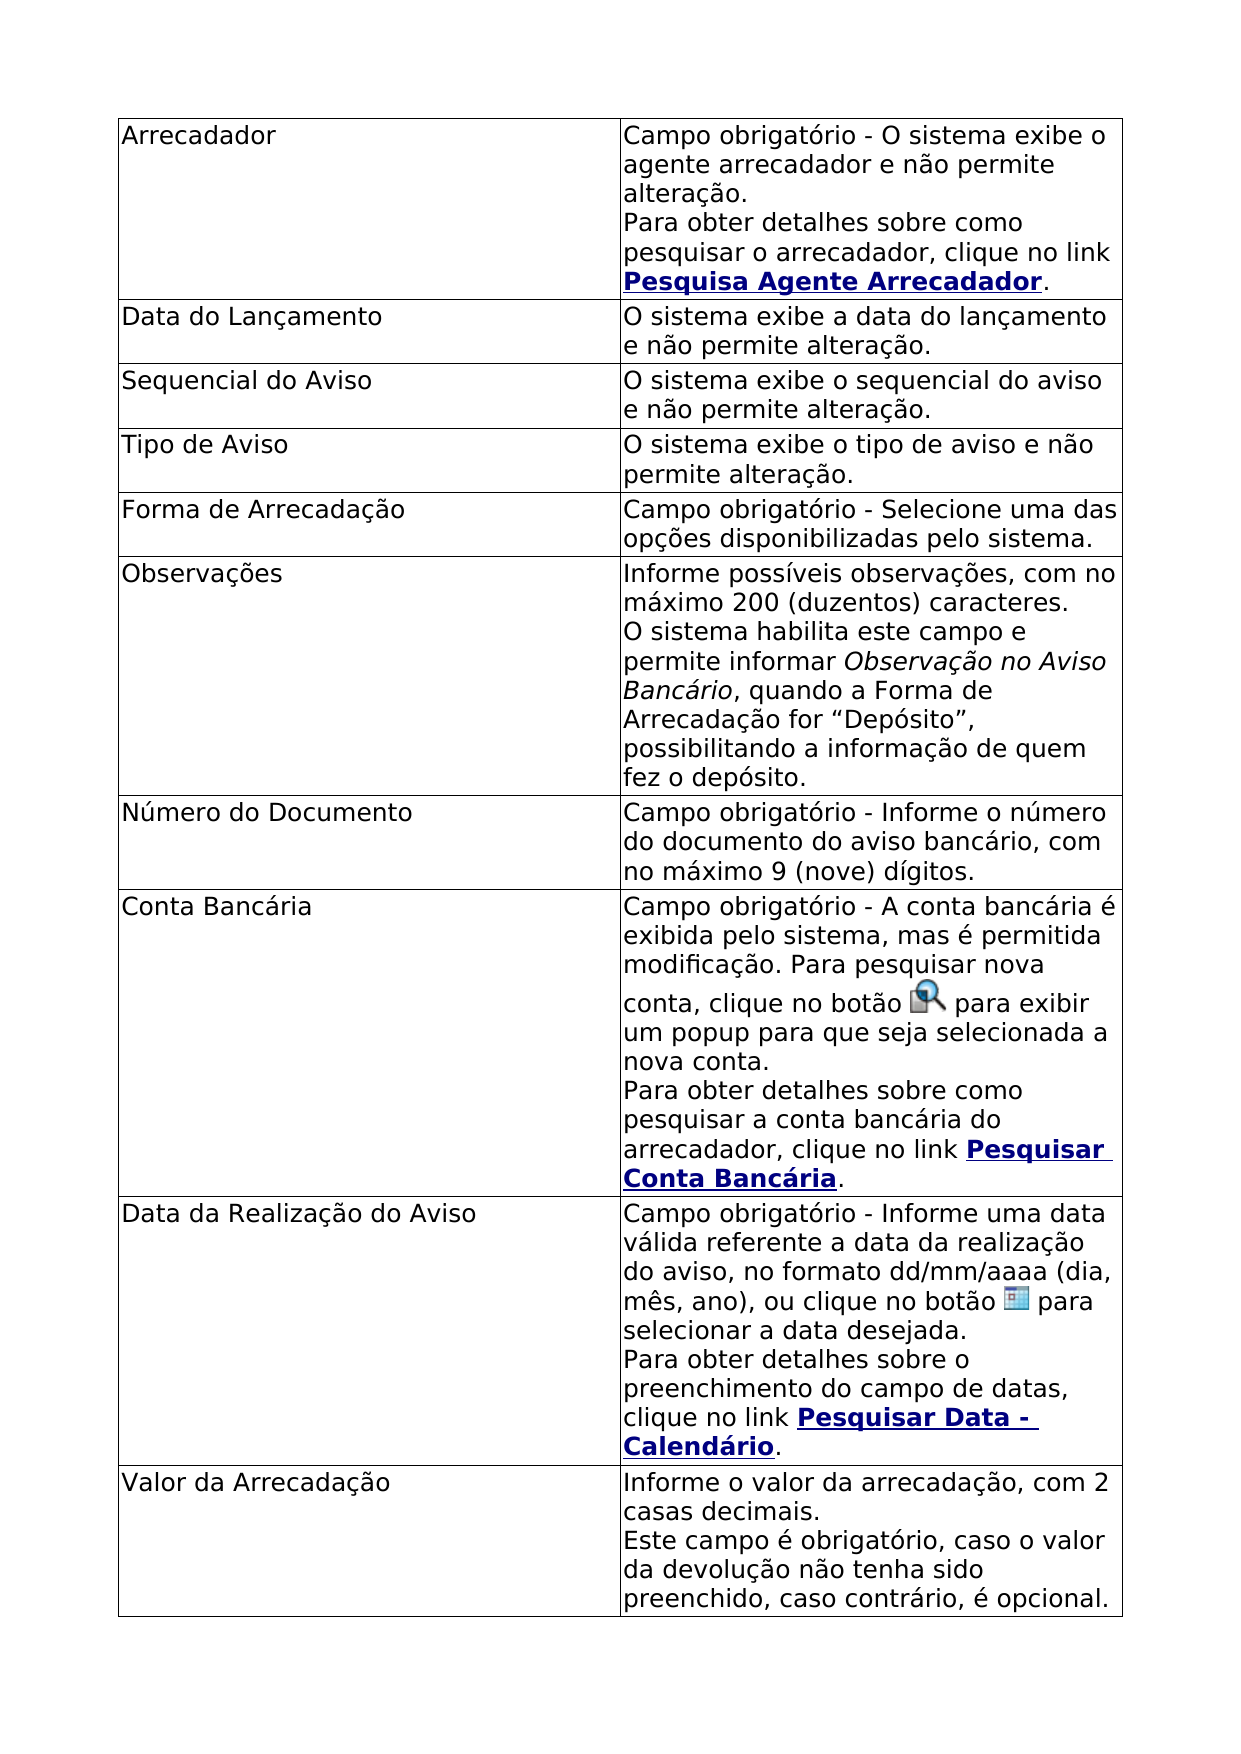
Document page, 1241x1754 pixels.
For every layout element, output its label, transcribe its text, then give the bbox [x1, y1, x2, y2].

table_cell Sequencial do Aviso [119, 364, 620, 428]
table_cell Forma de Arrecadação [119, 493, 620, 556]
picture [910, 979, 947, 1013]
table_cell O sistema exibe o tipo de aviso e não permite alteração. [621, 429, 1122, 492]
table_cell O sistema exibe o sequencial do aviso e não permite alteração. [621, 364, 1122, 428]
table_cell Data do Lançamento [119, 300, 620, 363]
table_cell O sistema exibe a data do lançamento e não permite alteração. [621, 300, 1122, 363]
table_cell Campo obrigatório - O sistema exibe o agente arrecadador e não permite alteração. Para obter detalhes sobre como pesquisar o arrecadador, clique no link Pesquisa Agente Arrecadador. [621, 119, 1122, 299]
table_cell Informe possíveis observações, com no máximo 200 (duzentos) caracteres. O sistema habilita este campo e permite informar Observação no Aviso Bancário, quando a Forma de Arrecadação for “Depósito”, possibilitando a informação de quem fez o depósito. [621, 557, 1122, 795]
table_cell Número do Documento [119, 796, 620, 889]
table_cell Informe o valor da arrecadação, com 2 casas decimais. Este campo é obrigatório, caso o valor da devolução não tenha sido preenchido, caso contrário, é opcional. [621, 1466, 1122, 1616]
table_cell Campo obrigatório - Informe uma data válida referente a data da realização do aviso, no formato dd/mm/aaaa (dia, mês, ano), ou clique no botão para selecionar a data desejada. Para obter detalhes sobre o preenchimento do campo de datas, clique no link Pesquisar Data - Calendário. [621, 1197, 1122, 1465]
table_cell Campo obrigatório - Informe o número do documento do aviso bancário, com no máximo 9 (nove) dígitos. [621, 796, 1122, 889]
table_cell Observações [119, 557, 620, 795]
table_cell Campo obrigatório - Selecione uma das opções disponibilizadas pelo sistema. [621, 493, 1122, 556]
picture [1004, 1286, 1030, 1310]
table_cell Arrecadador [119, 119, 620, 299]
table_cell Valor da Arrecadação [119, 1466, 620, 1616]
table_cell Tipo de Aviso [119, 429, 620, 492]
table_cell Conta Bancária [119, 890, 620, 1196]
table_cell Campo obrigatório - A conta bancária é exibida pelo sistema, mas é permitida modificação. Para pesquisar nova conta, clique no botão para exibir um popup para que seja selecionada a nova conta. Para obter detalhes sobre como pesquisar a conta bancária do arrecadador, clique no link Pesquisar Conta Bancária. [621, 890, 1122, 1196]
table_cell Data da Realização do Aviso [119, 1197, 620, 1465]
